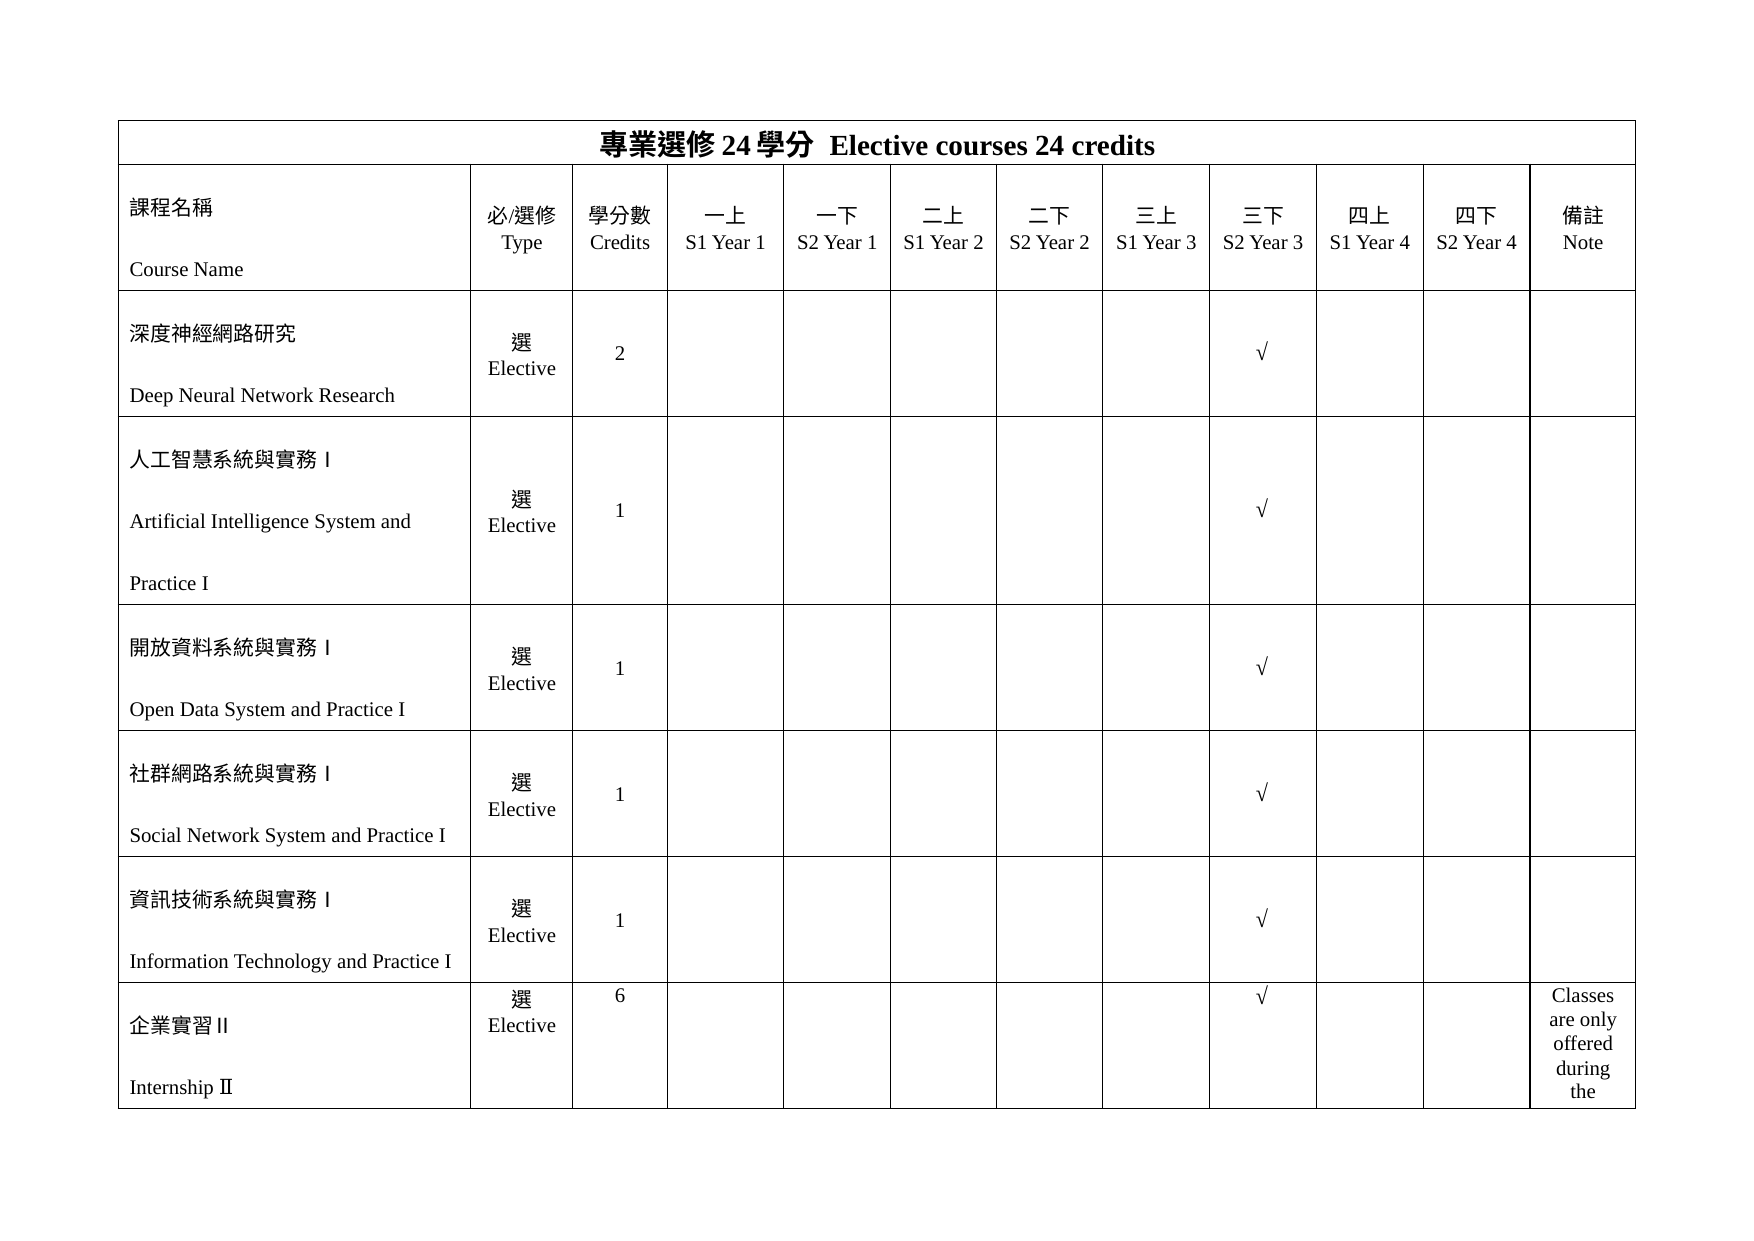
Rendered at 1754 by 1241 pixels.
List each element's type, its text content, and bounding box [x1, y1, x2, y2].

table_cell [784, 417, 890, 604]
table_cell [784, 983, 890, 1108]
table_cell [668, 983, 783, 1108]
table_cell 三上 S1 Year 3 [1103, 165, 1209, 289]
table_cell [784, 605, 890, 730]
table_cell [784, 731, 890, 856]
table_cell 選 Elective [471, 983, 572, 1108]
table_cell [1424, 605, 1529, 730]
table_cell 備註Note [1531, 165, 1635, 289]
table_cell 深度神經網路研究 Deep Neural Network Research [119, 291, 470, 416]
table_cell [1531, 605, 1635, 730]
table_cell [1103, 291, 1209, 416]
table_cell [784, 291, 890, 416]
table_cell [1317, 731, 1423, 856]
table_cell [1531, 291, 1635, 416]
table_cell [1424, 857, 1529, 982]
table_cell [891, 983, 996, 1108]
table_cell [1317, 983, 1423, 1108]
table_cell 1 [573, 731, 667, 856]
table_cell [997, 605, 1102, 730]
table_cell 二下 S2 Year 2 [997, 165, 1102, 289]
table_cell [1103, 731, 1209, 856]
table_cell [1210, 291, 1316, 416]
table_cell [891, 731, 996, 856]
table_cell 三下 S2 Year 3 [1210, 165, 1316, 289]
table_cell [1531, 731, 1635, 856]
table_cell [1424, 291, 1529, 416]
table_cell [891, 857, 996, 982]
table_cell 必/選修 Type [471, 165, 572, 289]
table_cell [784, 857, 890, 982]
table_cell [997, 983, 1102, 1108]
table_cell [997, 857, 1102, 982]
table_cell [1103, 983, 1209, 1108]
table_cell [997, 417, 1102, 604]
table_cell 資訊技術系統與實務Ⅰ Information Technology and Practice I [119, 857, 470, 982]
table_cell [1210, 417, 1316, 604]
table_cell [891, 417, 996, 604]
table_cell [997, 291, 1102, 416]
table_cell [1210, 857, 1316, 982]
table_cell 選 Elective [471, 731, 572, 856]
table_cell [1317, 857, 1423, 982]
table_cell [1531, 857, 1635, 982]
table_cell 企業實習Ⅱ Internship Ⅱ [119, 983, 470, 1108]
table_cell [997, 731, 1102, 856]
table_cell [668, 857, 783, 982]
table_cell 1 [573, 605, 667, 730]
table_cell [1424, 731, 1529, 856]
table_cell 選 Elective [471, 417, 572, 604]
table_cell 2 [573, 291, 667, 416]
table_cell 選 Elective [471, 857, 572, 982]
table_cell [668, 417, 783, 604]
table_cell 課程名稱 Course Name [119, 165, 470, 289]
table_cell [668, 731, 783, 856]
table_cell [1210, 605, 1316, 730]
table_header 專業選修24學分 Elective courses 24 credits [119, 121, 1635, 163]
table_cell 選 Elective [471, 291, 572, 416]
table_cell [1531, 417, 1635, 604]
table_cell 6 [573, 983, 667, 1108]
table_cell [891, 605, 996, 730]
table_cell [1103, 417, 1209, 604]
table_cell 1 [573, 417, 667, 604]
table_cell 四上 S1 Year 4 [1317, 165, 1423, 289]
table_cell 一下 S2 Year 1 [784, 165, 890, 289]
table_cell [1424, 983, 1529, 1108]
table_cell [1317, 605, 1423, 730]
table_cell [891, 291, 996, 416]
table_cell [668, 605, 783, 730]
table_cell Classes are only offered during the [1531, 983, 1635, 1108]
table_cell [1424, 417, 1529, 604]
table_cell [1103, 857, 1209, 982]
table_cell 學分數 Credits [573, 165, 667, 289]
table_cell 二上 S1 Year 2 [891, 165, 996, 289]
table_cell [1103, 605, 1209, 730]
table_cell [1317, 417, 1423, 604]
table_cell 1 [573, 857, 667, 982]
table_cell 一上 S1 Year 1 [668, 165, 783, 289]
table_cell 社群網路系統與實務Ⅰ Social Network System and Practice I [119, 731, 470, 856]
table_cell [1317, 291, 1423, 416]
table_cell 人工智慧系統與實務Ⅰ Artificial Intelligence System and Practice I [119, 417, 470, 604]
table_cell 四下 S2 Year 4 [1424, 165, 1529, 289]
table_cell [1210, 731, 1316, 856]
table_cell 開放資料系統與實務Ⅰ Open Data System and Practice I [119, 605, 470, 730]
table_cell 選 Elective [471, 605, 572, 730]
table_cell [1210, 983, 1316, 1108]
table_cell [668, 291, 783, 416]
